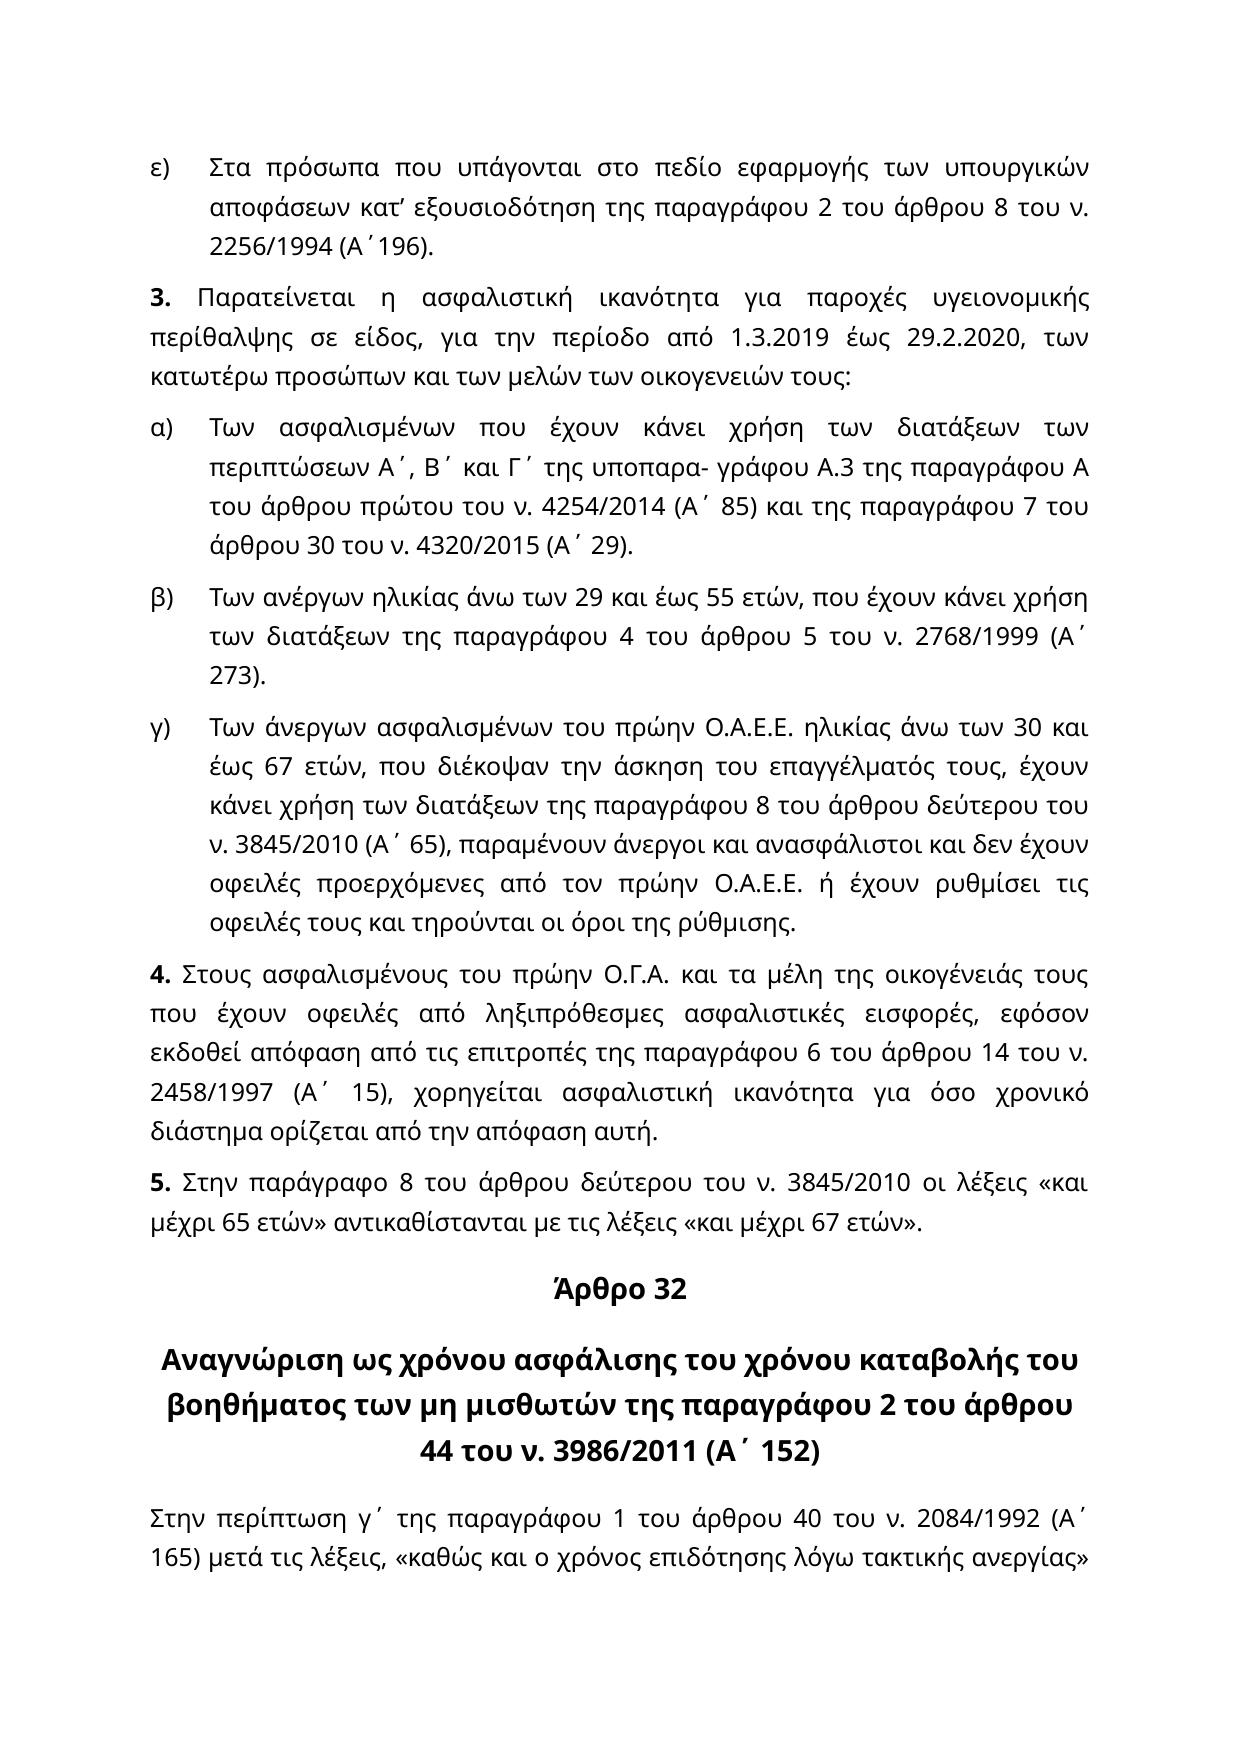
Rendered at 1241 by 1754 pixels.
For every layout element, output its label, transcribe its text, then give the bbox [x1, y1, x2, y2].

text 5. Στην παράγραφο 8 του άρθρου δεύτερου του ν. 3845/2010 οι λέξεις «και μέχρι 65 ετών» αντικαθίστανται με τις λέξεις «και μέχρι 67 ετών». [150, 1165, 1090, 1238]
text 3. Παρατείνεται η ασφαλιστική ικανότητα για παροχές υγειονομικής περίθαλψης σε είδος, για την περίοδο από 1.3.2019 έως 29.2.2020, των κατωτέρω προσώπων και των μελών των οικογενειών τους: [150, 280, 1090, 392]
list β) Των ανέργων ηλικίας άνω των 29 και έως 55 ετών, που έχουν κάνει χρήση των διατάξεων της παραγράφου 4 του άρθρου 5 του ν. 2768/1999 (Α΄ 273). [150, 579, 1090, 692]
list γ) Των άνεργων ασφαλισμένων του πρώην Ο.Α.Ε.Ε. ηλικίας άνω των 30 και έως 67 ετών, που διέκοψαν την άσκηση του επαγγέλματός τους, έχουν κάνει χρήση των διατάξεων της παραγράφου 8 του άρθρου δεύτερου του ν. 3845/2010 (Α΄ 65), παραμένουν άνεργοι και ανασφάλιστοι και δεν έχουν οφειλές προερχόμενες από τον πρώην Ο.Α.Ε.Ε. ή έχουν ρυθμίσει τις οφειλές τους και τηρούνται οι όροι της ρύθμισης. [150, 709, 1090, 939]
text 4. Στους ασφαλισμένους του πρώην Ο.Γ.Α. και τα μέλη της οικογένειάς τους που έχουν οφειλές από ληξιπρόθεσμες ασφαλιστικές εισφορές, εφόσον εκδοθεί απόφαση από τις επιτροπές της παραγράφου 6 του άρθρου 14 του ν. 2458/1997 (Α΄ 15), χορηγείται ασφαλιστική ικανότητα για όσο χρονικό διάστημα ορίζεται από την απόφαση αυτή. [150, 957, 1090, 1147]
subtitle Άρθρο 32 [150, 1268, 1090, 1308]
list ε) Στα πρόσωπα που υπάγονται στο πεδίο εφαρμογής των υπουργικών αποφάσεων κατ’ εξουσιοδότηση της παραγράφου 2 του άρθρου 8 του ν. 2256/1994 (Α΄196). [150, 150, 1090, 262]
list α) Των ασφαλισμένων που έχουν κάνει χρήση των διατάξεων των περιπτώσεων Α΄, Β΄ και Γ΄ της υποπαρα- γράφου Α.3 της παραγράφου Α του άρθρου πρώτου του ν. 4254/2014 (Α΄ 85) και της παραγράφου 7 του άρθρου 30 του ν. 4320/2015 (Α΄ 29). [150, 410, 1090, 562]
text Στην περίπτωση γ΄ της παραγράφου 1 του άρθρου 40 του ν. 2084/1992 (Α΄ 165) μετά τις λέξεις, «καθώς και ο χρόνος επιδότησης λόγω τακτικής ανεργίας» [150, 1501, 1090, 1574]
subtitle Αναγνώριση ως χρόνου ασφάλισης του χρόνου καταβολής του βοηθήματος των μη μισθωτών της παραγράφου 2 του άρθρου 44 του ν. 3986/2011 (Α΄ 152) [150, 1339, 1090, 1470]
